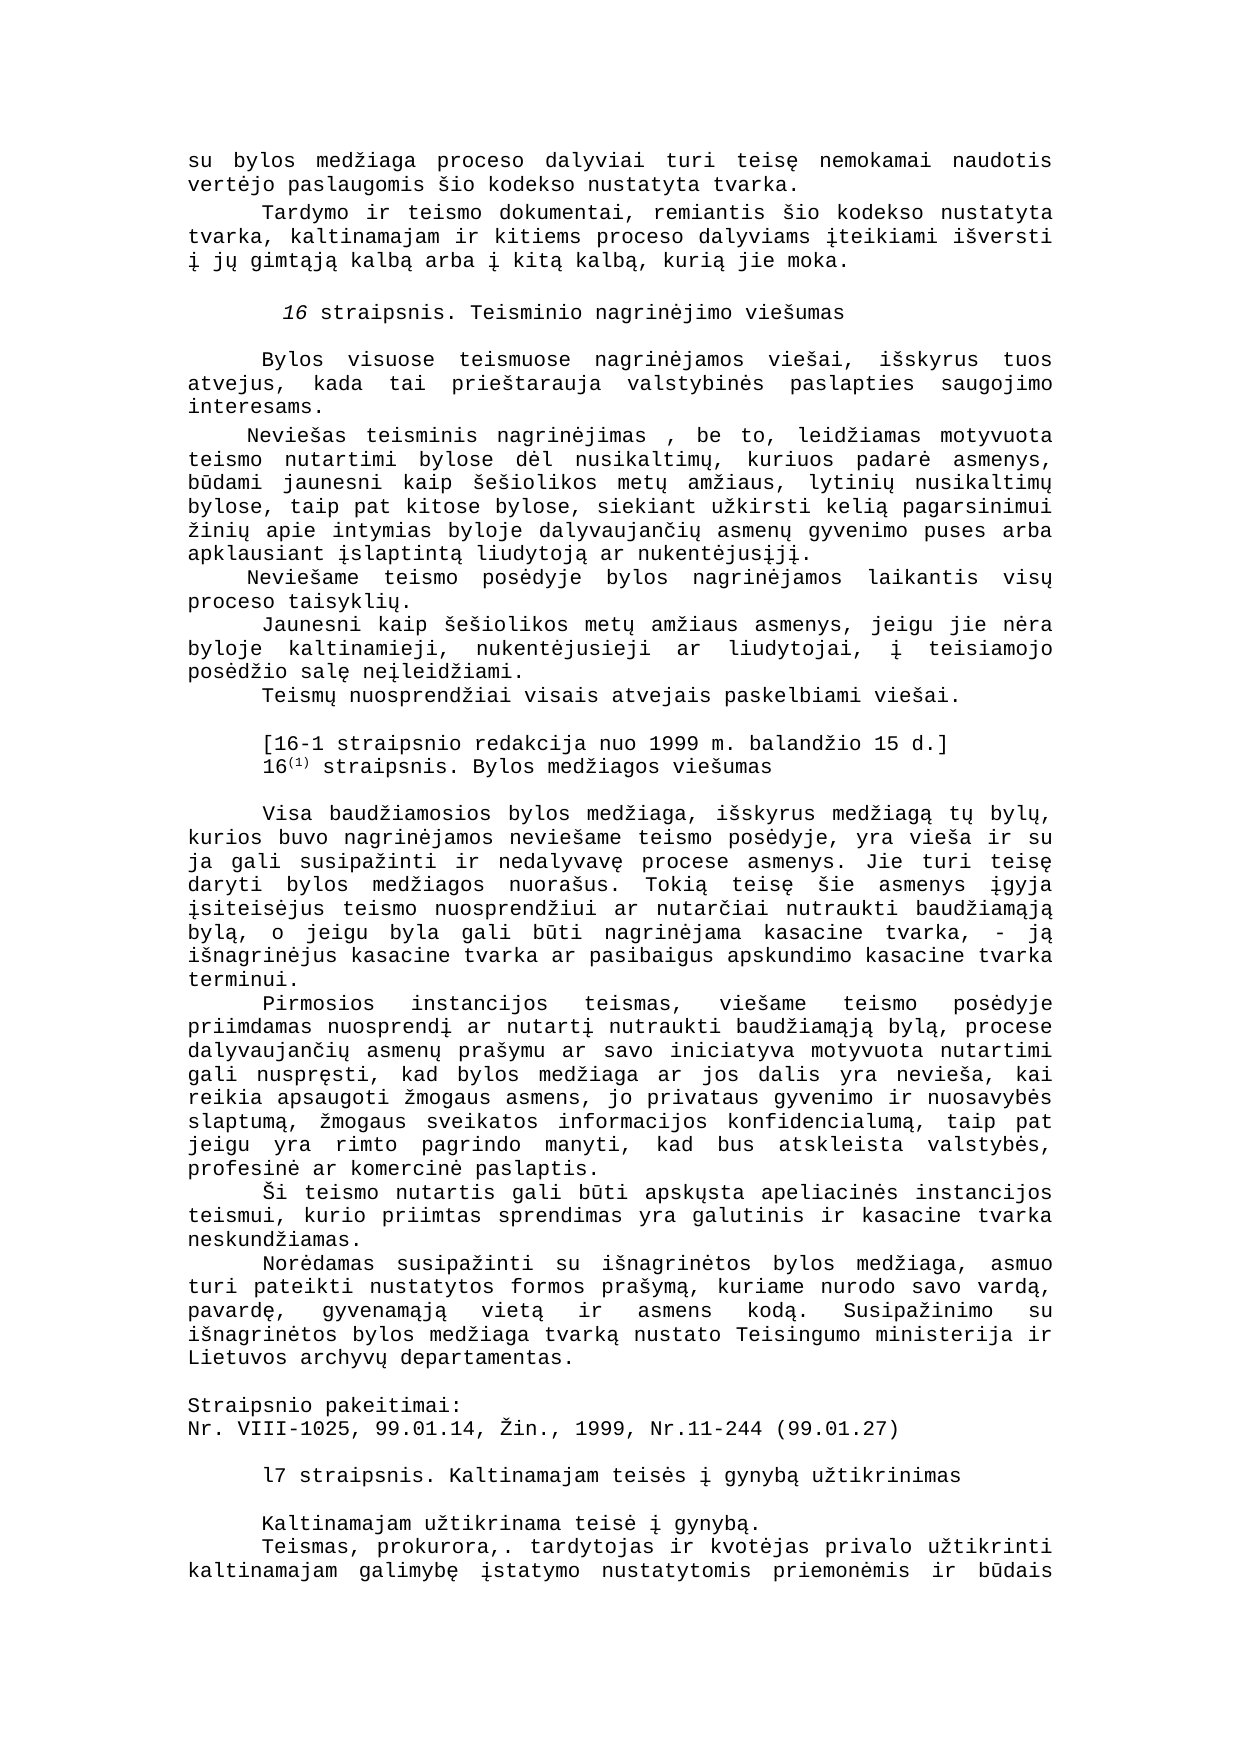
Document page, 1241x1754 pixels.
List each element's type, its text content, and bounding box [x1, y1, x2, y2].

text [16-1 straipsnio redakcija nuo 1999 m. balandžio 15 d.] [187, 732, 1053, 756]
text Teismų nuosprendžiai visais atvejais paskelbiami viešai. [187, 685, 1053, 709]
text Bylos visuose teismuose nagrinėjamos viešai, išskyrus tuos atvejus, kada tai prieštarauja valstybinės paslapties saugojimo interesams. [187, 349, 1053, 420]
text Kaltinamajam užtikrinama teisė į gynybą. [206, 1513, 1053, 1536]
text l7 straipsnis. Kaltinamajam teisės į gynybą užtikrinimas [187, 1466, 1053, 1489]
text Visa baudžiamosios bylos medžiaga, išskyrus medžiagą tų bylų, kurios buvo nagrinėjamos neviešame teismo posėdyje, yra vieša ir su ja gali susipažinti ir nedalyvavę procese asmenys. Jie turi teisę daryti bylos medžiagos nuorašus. Tokią teisę šie asmenys įgyja įsiteisėjus teismo nuosprendžiui ar nutarčiai nutraukti baudžiamąją bylą, o jeigu byla gali būti nagrinėjama kasacine tvarka, - ją išnagrinėjus kasacine tvarka ar pasibaigus apskundimo kasacine tvarka terminui. [187, 803, 1053, 993]
text Jaunesni kaip šešiolikos metų amžiaus asmenys, jeigu jie nėra byloje kaltinamieji, nukentėjusieji ar liudytojai, į teisiamojo posėdžio salę neįleidžiami. [187, 614, 1053, 685]
text Tardymo ir teismo dokumentai, remiantis šio kodekso nustatyta tvarka, kaltinamajam ir kitiems proceso dalyviams įteikiami išversti į jų gimtąją kalbą arba į kitą kalbą, kurią jie moka. [187, 202, 1053, 273]
text Straipsnio pakeitimai: [187, 1394, 1053, 1418]
text Pirmosios instancijos teismas, viešame teismo posėdyje priimdamas nuosprendį ar nutartį nutraukti baudžiamąją bylą, procese dalyvaujančių asmenų prašymu ar savo iniciatyva motyvuota nutartimi gali nuspręsti, kad bylos medžiaga ar jos dalis yra nevieša, kai reikia apsaugoti žmogaus asmens, jo privataus gyvenimo ir nuosavybės slaptumą, žmogaus sveikatos informacijos konfidencialumą, taip pat jeigu yra rimto pagrindo manyti, kad bus atskleista valstybės, profesinė ar komercinė paslaptis. [187, 993, 1053, 1182]
text Neviešas teisminis nagrinėjimas , be to, leidžiamas motyvuota teismo nutartimi bylose dėl nusikaltimų, kuriuos padarė asmenys, būdami jaunesni kaip šešiolikos metų amžiaus, lytinių nusikaltimų bylose, taip pat kitose bylose, siekiant užkirsti kelią pagarsinimui žinių apie intymias byloje dalyvaujančių asmenų gyvenimo puses arba apklausiant įslaptintą liudytoją ar nukentėjusįjį. [187, 425, 1053, 567]
text Neviešame teismo posėdyje bylos nagrinėjamos laikantis visų proceso taisyklių. [187, 567, 1053, 614]
text Nr. VIII-1025, 99.01.14, Žin., 1999, Nr.11-244 (99.01.27) [187, 1418, 1053, 1442]
text 16 straipsnis. Teisminio nagrinėjimo viešumas [208, 302, 1053, 326]
text Ši teismo nutartis gali būti apskųsta apeliacinės instancijos teismui, kurio priimtas sprendimas yra galutinis ir kasacine tvarka neskundžiamas. [187, 1182, 1053, 1253]
text 16(1) straipsnis. Bylos medžiagos viešumas [187, 756, 1053, 780]
text su bylos medžiaga proceso dalyviai turi teisę nemokamai naudotis vertėjo paslaugomis šio kodekso nustatyta tvarka. [187, 150, 1053, 197]
text Teismas, prokurora,. tardytojas ir kvotėjas privalo užtikrinti kaltinamajam galimybę įstatymo nustatytomis priemonėmis ir būdais [187, 1536, 1053, 1584]
text Norėdamas susipažinti su išnagrinėtos bylos medžiaga, asmuo turi pateikti nustatytos formos prašymą, kuriame nurodo savo vardą, pavardę, gyvenamąją vietą ir asmens kodą. Susipažinimo su išnagrinėtos bylos medžiaga tvarką nustato Teisingumo ministerija ir Lietuvos archyvų departamentas. [187, 1253, 1053, 1371]
